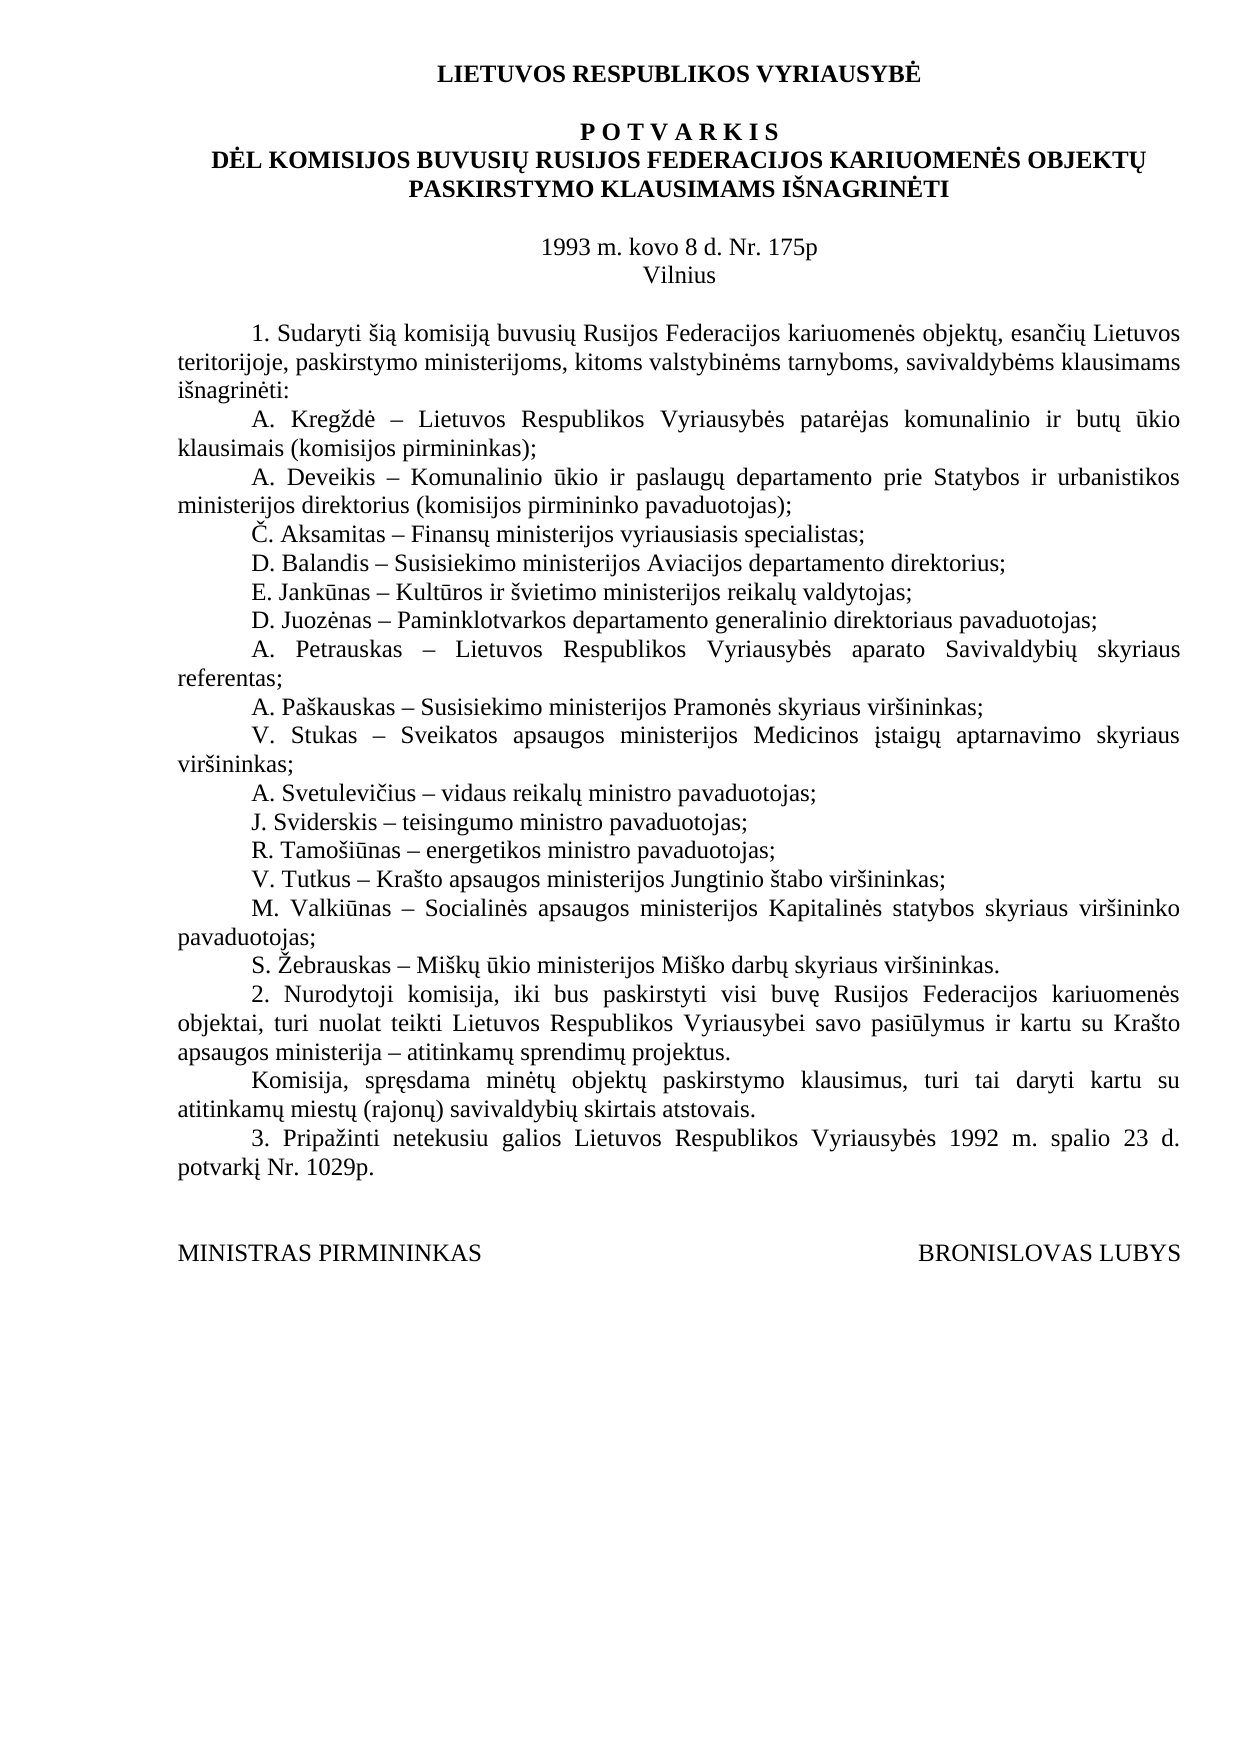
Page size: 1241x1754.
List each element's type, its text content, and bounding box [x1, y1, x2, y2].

text S. Žebrauskas – Miškų ūkio ministerijos Miško darbų skyriaus viršininkas. [177, 950, 1181, 979]
text E. Jankūnas – Kultūros ir švietimo ministerijos reikalų valdytojas; [177, 577, 1181, 605]
text MINISTRAS PIRMININKAS BRONISLOVAS LUBYS [177, 1238, 1181, 1267]
text P O T V A R K I S [177, 117, 1181, 145]
text DĖL KOMISIJOS BUVUSIŲ RUSIJOS FEDERACIJOS KARIUOMENĖS OBJEKTŲ PASKIRSTYMO KLAUSIMAMS IŠNAGRINĖTI [177, 145, 1181, 203]
text D. Juozėnas – Paminklotvarkos departamento generalinio direktoriaus pavaduotojas; [177, 605, 1181, 634]
text V. Tutkus – Krašto apsaugos ministerijos Jungtinio štabo viršininkas; [177, 864, 1181, 893]
text A. Svetulevičius – vidaus reikalų ministro pavaduotojas; [177, 778, 1181, 807]
text A. Paškauskas – Susisiekimo ministerijos Pramonės skyriaus viršininkas; [177, 692, 1181, 720]
text Č. Aksamitas – Finansų ministerijos vyriausiasis specialistas; [177, 519, 1181, 548]
text R. Tamošiūnas – energetikos ministro pavaduotojas; [177, 835, 1181, 864]
text 2. Nurodytoji komisija, iki bus paskirstyti visi buvę Rusijos Federacijos kariuomenės objektai, turi nuolat teikti Lietuvos Respublikos Vyriausybei savo pasiūlymus ir kartu su Krašto apsaugos ministerija – atitinkamų sprendimų projektus. [177, 979, 1181, 1065]
text LIETUVOS RESPUBLIKOS VYRIAUSYBĖ [177, 59, 1181, 88]
text A. Kregždė – Lietuvos Respublikos Vyriausybės patarėjas komunalinio ir butų ūkio klausimais (komisijos pirmininkas); [177, 404, 1181, 462]
text Vilnius [177, 260, 1181, 289]
text Komisija, spręsdama minėtų objektų paskirstymo klausimus, turi tai daryti kartu su atitinkamų miestų (rajonų) savivaldybių skirtais atstovais. [177, 1065, 1181, 1123]
text V. Stukas – Sveikatos apsaugos ministerijos Medicinos įstaigų aptarnavimo skyriaus viršininkas; [177, 720, 1181, 778]
text 1. Sudaryti šią komisiją buvusių Rusijos Federacijos kariuomenės objektų, esančių Lietuvos teritorijoje, paskirstymo ministerijoms, kitoms valstybinėms tarnyboms, savivaldybėms klausimams išnagrinėti: [177, 318, 1181, 404]
text 3. Pripažinti netekusiu galios Lietuvos Respublikos Vyriausybės 1992 m. spalio 23 d. potvarkį Nr. 1029p. [177, 1123, 1181, 1180]
text A. Deveikis – Komunalinio ūkio ir paslaugų departamento prie Statybos ir urbanistikos ministerijos direktorius (komisijos pirmininko pavaduotojas); [177, 462, 1181, 519]
text A. Petrauskas – Lietuvos Respublikos Vyriausybės aparato Savivaldybių skyriaus referentas; [177, 634, 1181, 692]
text D. Balandis – Susisiekimo ministerijos Aviacijos departamento direktorius; [177, 548, 1181, 577]
text J. Sviderskis – teisingumo ministro pavaduotojas; [177, 807, 1181, 835]
text M. Valkiūnas – Socialinės apsaugos ministerijos Kapitalinės statybos skyriaus viršininko pavaduotojas; [177, 893, 1181, 950]
text 1993 m. kovo 8 d. Nr. 175p [177, 232, 1181, 260]
